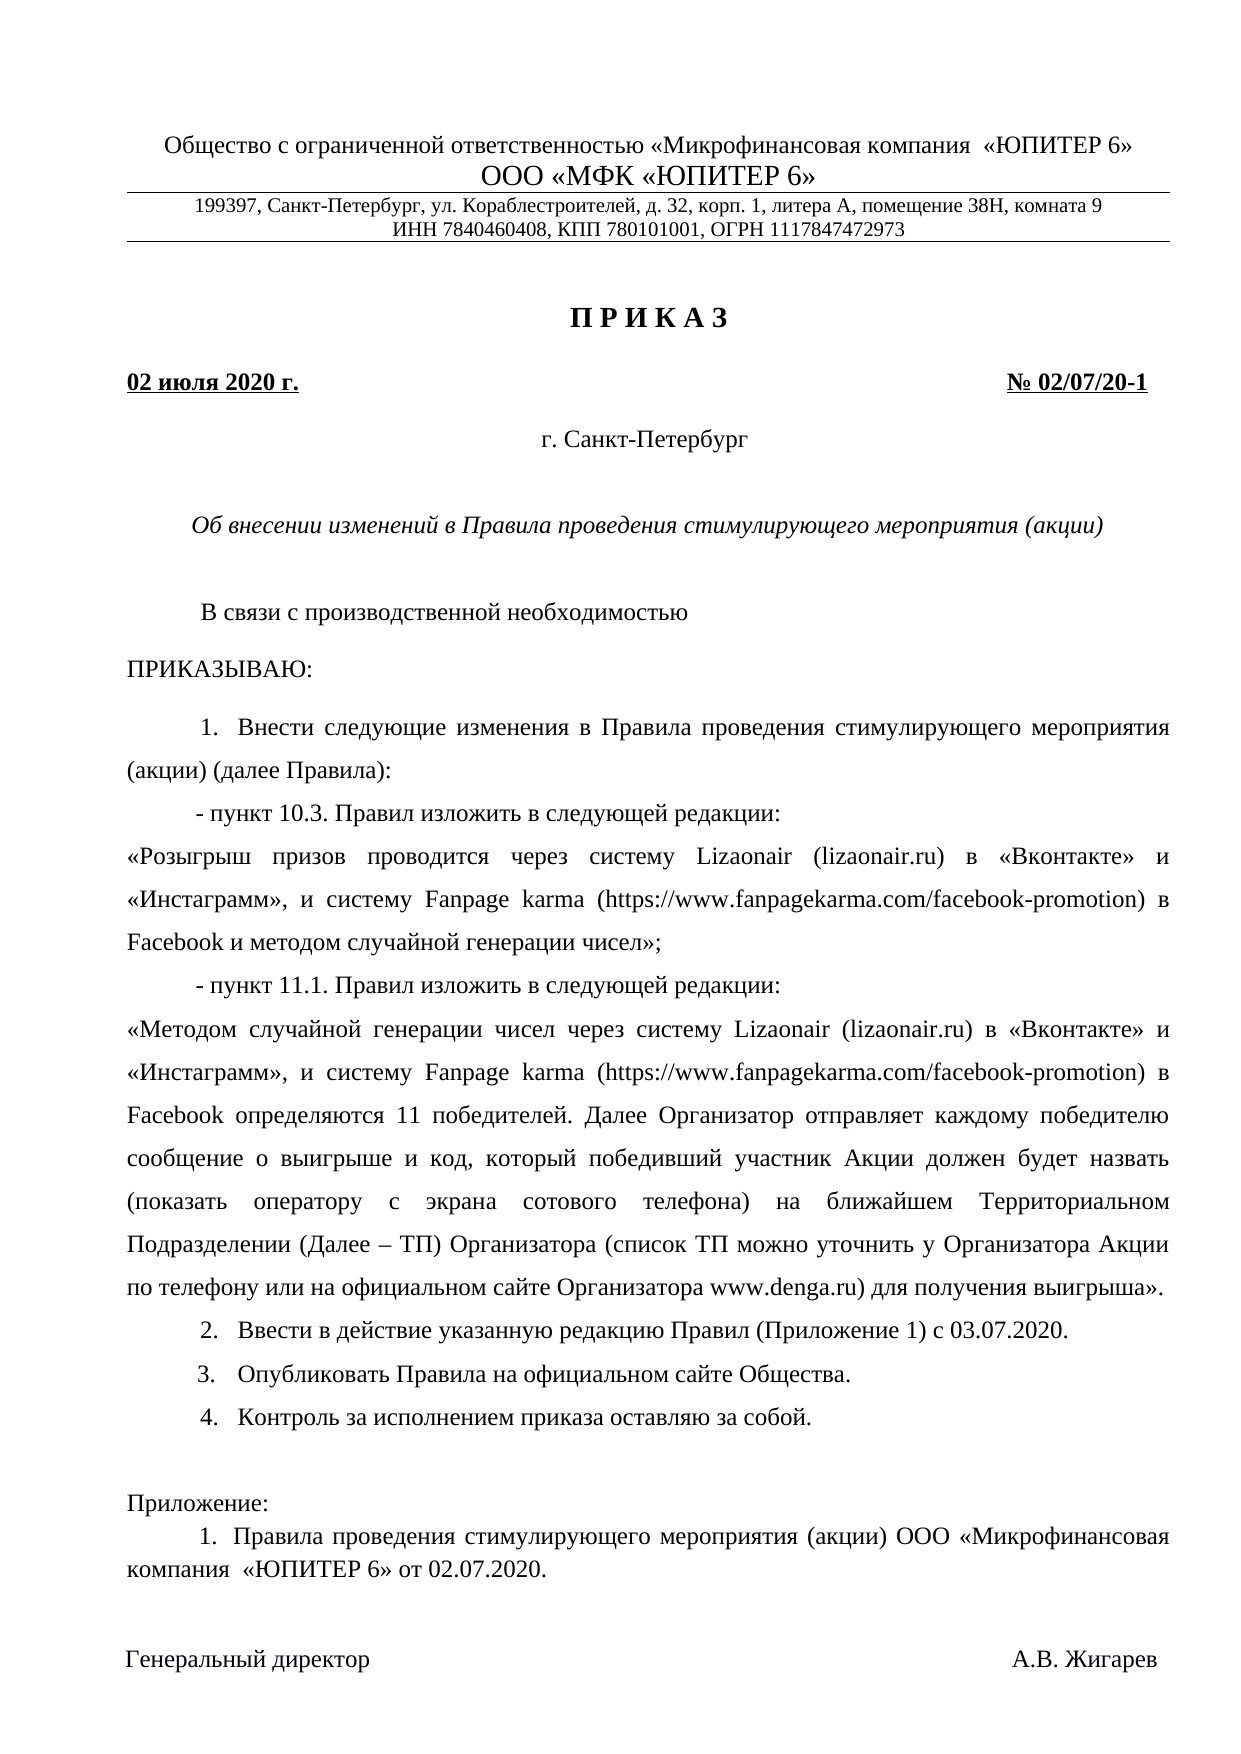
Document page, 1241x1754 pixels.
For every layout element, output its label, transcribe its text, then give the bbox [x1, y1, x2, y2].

list Внести следующие изменения в Правила проведения стимулирующего мероприятия (акции) (далее Правила): [127, 712, 1170, 784]
list Опубликовать Правила на официальном сайте Общества. [127, 1359, 1170, 1387]
text В связи с производственной необходимостью [125, 597, 1111, 626]
list - пункт 10.3. Правил изложить в следующей редакции: [127, 798, 1170, 827]
text ПРИКАЗЫВАЮ: [127, 654, 1170, 683]
list Контроль за исполнением приказа оставляю за собой. [127, 1402, 1170, 1431]
text ИНН 7840460408, КПП 780101001, ОГРН 1117847472973 [127, 217, 1170, 241]
text Генеральный директор А.В. Жигарев [125, 1644, 1170, 1673]
list «Методом случайной генерации чисел через систему Lizaonair (lizaonair.ru) в «Вконтакте» и «Инстаграмм», и систему Fanpage karma (https://www.fanpagekarma.com/facebook-promotion) в Facebook определяются 11 победителей. Далее Организатор отправляет каждому победителю сообщение о выигрыше и код, который победивший участник Акции должен будет назвать (показать оператору с экрана сотового телефона) на ближайшем Территориальном Подразделении (Далее – ТП) Организатора (список ТП можно уточнить у Организатора Акции по телефону или на официальном сайте Организатора www.denga.ru) для получения выигрыша». [127, 1014, 1170, 1301]
text 02 июля 2020 г. № 02/07/20-1 [127, 367, 1170, 396]
list «Розыгрыш призов проводится через систему Lizaonair (lizaonair.ru) в «Вконтакте» и «Инстаграмм», и систему Fanpage karma (https://www.fanpagekarma.com/facebook-promotion) в Facebook и методом случайной генерации чисел»; [127, 841, 1170, 956]
text Приложение: [127, 1488, 1170, 1517]
list Ввести в действие указанную редакцию Правил (Приложение 1) с 03.07.2020. [127, 1316, 1170, 1344]
list - пункт 11.1. Правил изложить в следующей редакции: [127, 971, 1170, 999]
text 199397, Санкт-Петербург, ул. Кораблестроителей, д. 32, корп. 1, литера А, помещение 38Н, комната 9 [127, 193, 1170, 217]
list Правила проведения стимулирующего мероприятия (акции) ООО «Микрофинансовая компания «ЮПИТЕР 6» от 02.07.2020. [127, 1521, 1170, 1583]
subtitle г. Санкт-Петербург [125, 424, 1170, 453]
text ООО «МФК «ЮПИТЕР 6» [127, 158, 1170, 192]
text Общество с ограниченной ответственностью «Микрофинансовая компания «ЮПИТЕР 6» [127, 130, 1170, 158]
text П Р И К А З [127, 300, 1170, 333]
text Об внесении изменений в Правила проведения стимулирующего мероприятия (акции) [127, 511, 1170, 539]
